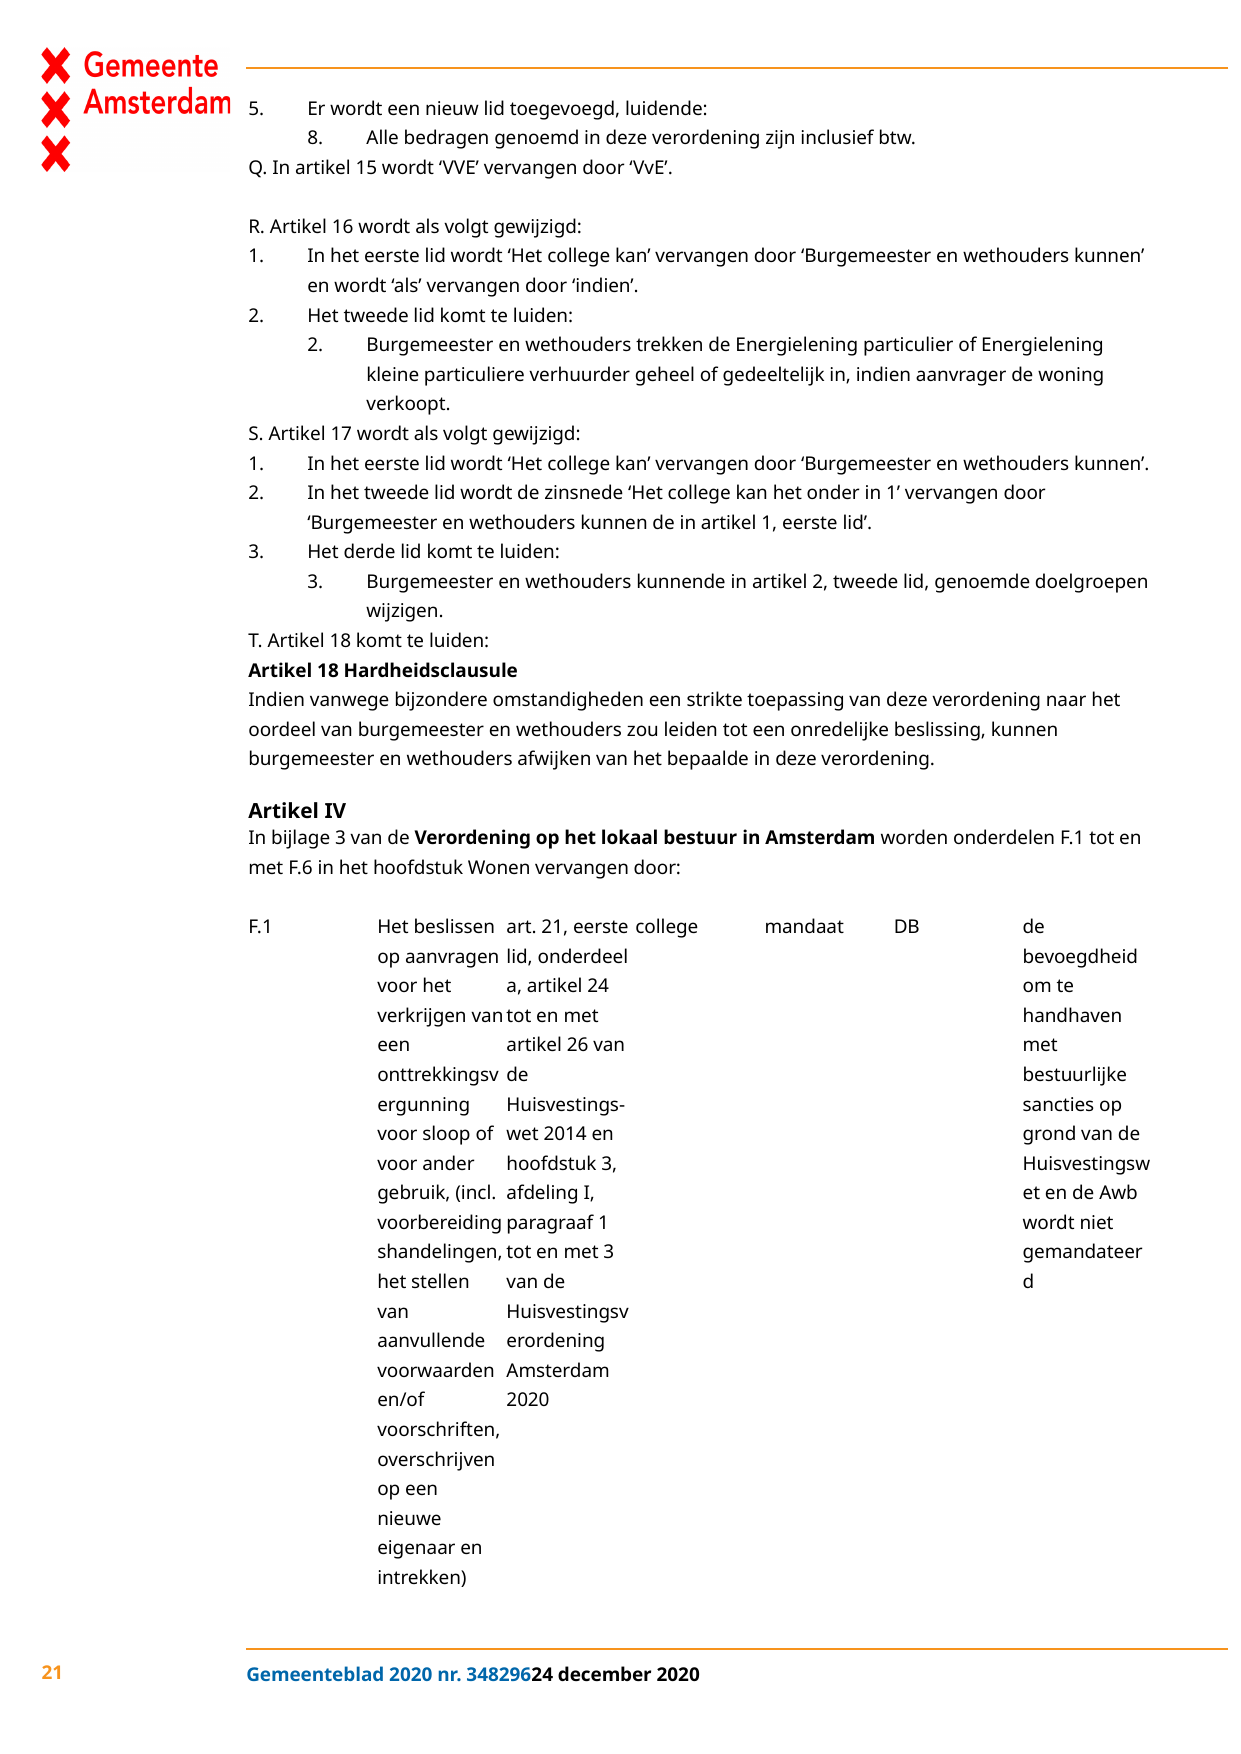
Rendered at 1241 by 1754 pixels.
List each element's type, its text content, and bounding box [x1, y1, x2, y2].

list Het tweede lid komt te luiden: [248, 302, 1152, 328]
text In bijlage 3 van de Verordening op het lokaal bestuur in Amsterdam worden onderdelen F.1 tot en met F.6 in het hoofdstuk Wonen vervangen door: [248, 824, 1152, 880]
list Het derde lid komt te luiden: [248, 538, 1152, 564]
table_header mandaat [764, 913, 893, 1590]
text R. Artikel 16 wordt als volgt gewijzigd: [248, 213, 1152, 239]
text Artikel IV [248, 796, 1152, 824]
list Er wordt een nieuw lid toegevoegd, luidende: [248, 95, 1152, 121]
table_header de bevoegdheid om te handhaven met bestuurlijke sancties op grond van de Huisvestingswet en de Awb wordt niet gemandateerd [1023, 913, 1152, 1590]
list Burgemeester en wethouders kunnende in artikel 2, tweede lid, genoemde doelgroepen wijzigen. [307, 568, 1152, 623]
list In het eerste lid wordt ‘Het college kan’ vervangen door ‘Burgemeester en wethouders kunnen’ en wordt ‘als’ vervangen door ‘indien’. [248, 243, 1152, 298]
text S. Artikel 17 wordt als volgt gewijzigd: [248, 420, 1152, 446]
table_header college [635, 913, 764, 1590]
list Alle bedragen genoemd in deze verordening zijn inclusief btw. [307, 124, 1152, 150]
list In het eerste lid wordt ‘Het college kan’ vervangen door ‘Burgemeester en wethouders kunnen’. [248, 450, 1152, 476]
table_header DB [894, 913, 1022, 1590]
table_header art. 21, eerste lid, onderdeel a, artikel 24 tot en met artikel 26 van de Huisvestings-wet 2014 en hoofdstuk 3, afdeling I, paragraaf 1 tot en met 3 van de Huisvestingsverordening Amsterdam 2020 [506, 913, 635, 1590]
text T. Artikel 18 komt te luiden: [248, 627, 1152, 653]
table_header F.1 [248, 913, 377, 1590]
list In het tweede lid wordt de zinsnede ‘Het college kan het onder in 1’ vervangen door ‘Burgemeester en wethouders kunnen de in artikel 1, eerste lid’. [248, 479, 1152, 535]
table_header Het beslissen op aanvragen voor het verkrijgen van een onttrekkingsvergunning voor sloop of voor ander gebruik, (incl. voorbereidingshandelingen, het stellen van aanvullende voorwaarden en/of voorschriften, overschrijven op een nieuwe eigenaar en intrekken) [377, 913, 506, 1590]
text Artikel 18 Hardheidsclausule [248, 657, 1152, 683]
picture [41, 47, 231, 172]
text Q. In artikel 15 wordt ‘VVE’ vervangen door ‘VvE’. [248, 154, 1152, 180]
list Burgemeester en wethouders trekken de Energielening particulier of Energielening kleine particuliere verhuurder geheel of gedeeltelijk in, indien aanvrager de woning verkoopt. [307, 331, 1152, 416]
text Indien vanwege bijzondere omstandigheden een strikte toepassing van deze verordening naar het oordeel van burgemeester en wethouders zou leiden tot een onredelijke beslissing, kunnen burgemeester en wethouders afwijken van het bepaalde in deze verordening. [248, 686, 1152, 771]
